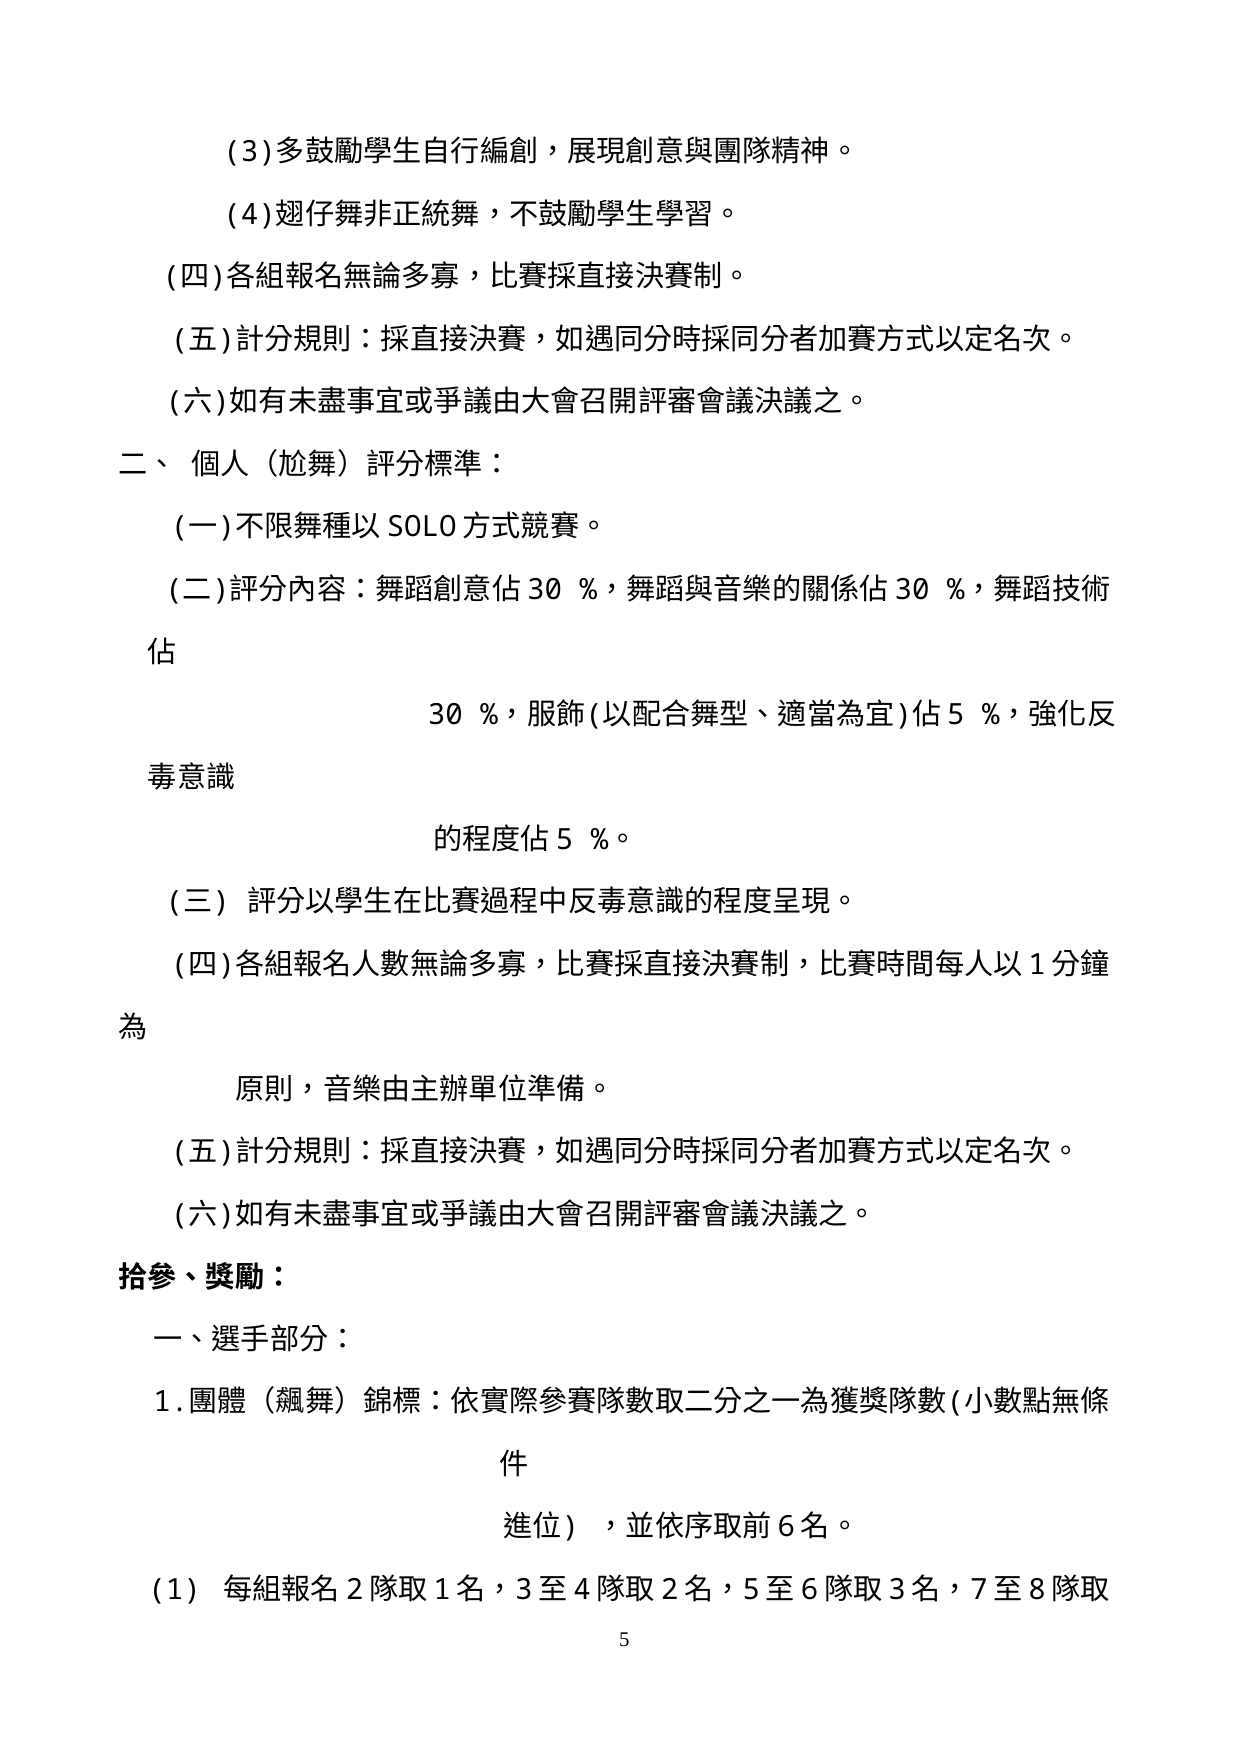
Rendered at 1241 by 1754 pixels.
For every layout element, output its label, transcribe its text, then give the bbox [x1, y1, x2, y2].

text 30 %，服飾(以配合舞型、適當為宜)佔5 %，強化反毒意識 [148, 670, 1122, 795]
text (四)各組報名人數無論多寡，比賽採直接決賽制，比賽時間每人以1分鐘為 [118, 920, 1122, 1045]
text 原則，音樂由主辦單位準備。 [148, 1045, 1122, 1108]
text 進位) ，並依序取前6名。 [118, 1483, 1122, 1545]
text 拾參、獎勵： [118, 1233, 1122, 1295]
text (三) 評分以學生在比賽過程中反毒意識的程度呈現。 [148, 858, 1122, 920]
text (四)各組報名無論多寡，比賽採直接決賽制。 [156, 233, 1122, 295]
text (二)評分內容：舞蹈創意佔30 %，舞蹈與音樂的關係佔30 %，舞蹈技術佔 [148, 545, 1122, 670]
text (4)翅仔舞非正統舞，不鼓勵學生學習。 [206, 170, 1122, 233]
text 的程度佔5 %。 [118, 795, 1122, 858]
text (六)如有未盡事宜或爭議由大會召開評審會議決議之。 [118, 1170, 1122, 1233]
text (3)多鼓勵學生自行編創，展現創意與團隊精神。 [206, 108, 1122, 170]
list 每組報名2隊取1名，3至4隊取2名，5至6隊取3名，7至8隊取4名，9至10隊取5名，11隊以上取6名，頒發獎盃及獎狀以茲鼓勵。 [148, 1545, 1122, 1608]
text (五)計分規則：採直接決賽，如遇同分時採同分者加賽方式以定名次。 [118, 1108, 1122, 1170]
text 二、 個人（尬舞）評分標準： [118, 420, 1122, 483]
text (六)如有未盡事宜或爭議由大會召開評審會議決議之。 [148, 358, 1122, 420]
text (五)計分規則：採直接決賽，如遇同分時採同分者加賽方式以定名次。 [118, 295, 1122, 358]
text 一、選手部分： [118, 1295, 1122, 1358]
text (一)不限舞種以SOLO方式競賽。 [118, 483, 1122, 545]
text 1.團體（飆舞）錦標：依實際參賽隊數取二分之一為獲獎隊數(小數點無條件 [118, 1358, 1122, 1483]
